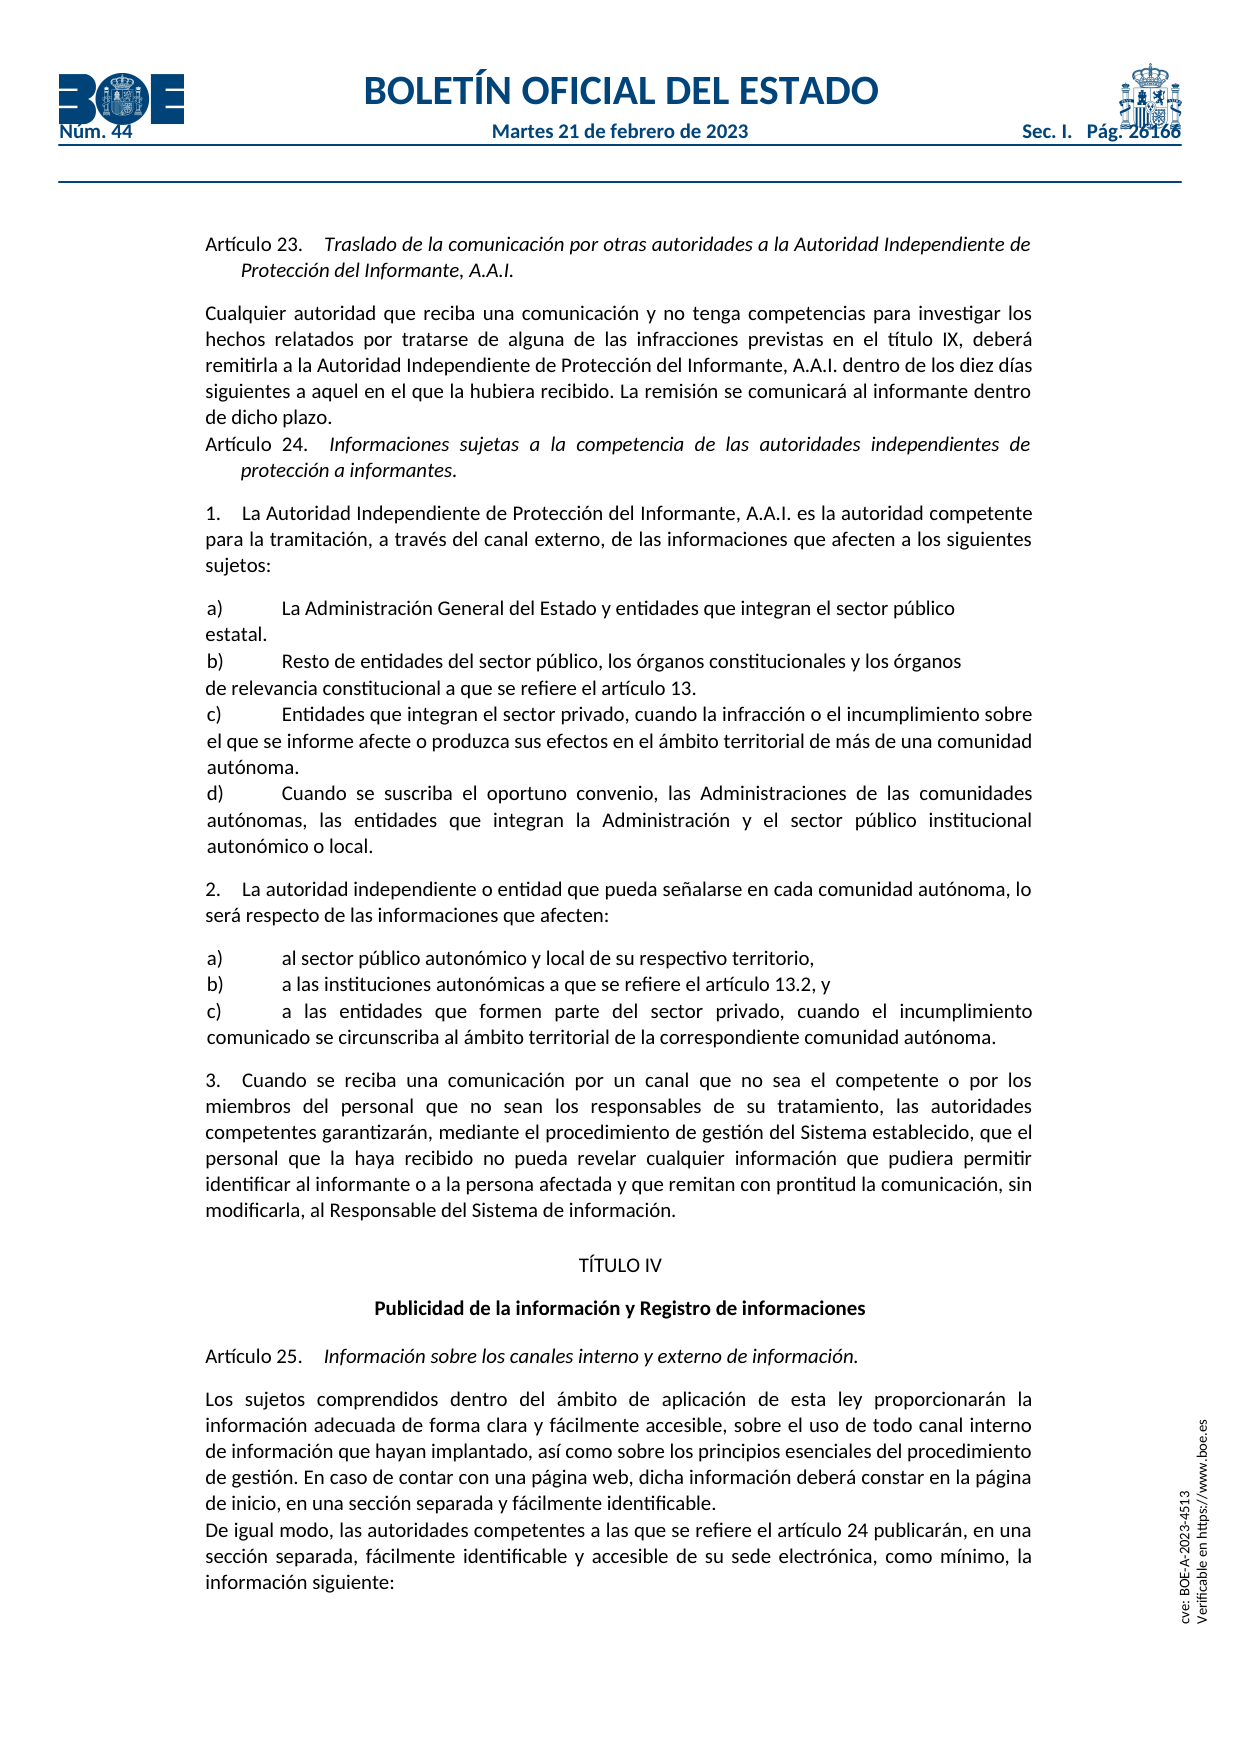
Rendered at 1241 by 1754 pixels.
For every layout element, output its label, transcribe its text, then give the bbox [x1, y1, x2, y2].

list a las instituciones autonómicas a que se refiere el artículo 13.2, y [207, 971, 1034, 997]
text Artículo 24. Informaciones sujetas a la competencia de las autoridades independientes de protección a informantes. [205, 431, 1034, 483]
list al sector público autonómico y local de su respectivo territorio, [207, 945, 1034, 970]
text Publicidad de la información y Registro de informaciones [234, 1295, 1006, 1320]
text Artículo 23. Traslado de la comunicación por otras autoridades a la Autoridad Independiente de Protección del Informante, A.A.I. [205, 231, 1034, 283]
text estatal. [205, 622, 1034, 647]
list Cuando se suscriba el oportuno convenio, las Administraciones de las comunidades autónomas, las entidades que integran la Administración y el sector público institucional autonómico o local. [207, 781, 1034, 858]
text 2. La autoridad independiente o entidad que pueda señalarse en cada comunidad autónoma, lo será respecto de las informaciones que afecten: [205, 876, 1034, 927]
list a las entidades que formen parte del sector privado, cuando el incumplimiento comunicado se circunscriba al ámbito territorial de la correspondiente comunidad autónoma. [207, 998, 1034, 1049]
list Resto de entidades del sector público, los órganos constitucionales y los órganos [207, 648, 1034, 674]
text De igual modo, las autoridades competentes a las que se refiere el artículo 24 publicarán, en una sección separada, fácilmente identificable y accesible de su sede electrónica, como mínimo, la información siguiente: [205, 1517, 1034, 1595]
text Artículo 25. Información sobre los canales interno y externo de información. [205, 1343, 1034, 1369]
text 3. Cuando se reciba una comunicación por un canal que no sea el competente o por los miembros del personal que no sean los responsables de su tratamiento, las autoridades competentes garantizarán, mediante el procedimiento de gestión del Sistema establecido, que el personal que la haya recibido no pueda revelar cualquier información que pudiera permitir identificar al informante o a la persona afectada y que remitan con prontitud la comunicación, sin modificarla, al Responsable del Sistema de información. [205, 1067, 1034, 1223]
list Entidades que integran el sector privado, cuando la infracción o el incumplimiento sobre el que se informe afecte o produzca sus efectos en el ámbito territorial de más de una comunidad autónoma. [207, 702, 1034, 779]
text 1. La Autoridad Independiente de Protección del Informante, A.A.I. es la autoridad competente para la tramitación, a través del canal externo, de las informaciones que afecten a los siguientes sujetos: [205, 500, 1034, 578]
list La Administración General del Estado y entidades que integran el sector público [207, 595, 1034, 620]
text Cualquier autoridad que reciba una comunicación y no tenga competencias para investigar los hechos relatados por tratarse de alguna de las infracciones previstas en el título IX, deberá remitirla a la Autoridad Independiente de Protección del Informante, A.A.I. dentro de los diez días siguientes a aquel en el que la hubiera recibido. La remisión se comunicará al informante dentro de dicho plazo. [205, 300, 1034, 430]
text TÍTULO IV [219, 1252, 1021, 1278]
text Los sujetos comprendidos dentro del ámbito de aplicación de esta ley proporcionarán la información adecuada de forma clara y fácilmente accesible, sobre el uso de todo canal interno de información que hayan implantado, así como sobre los principios esenciales del procedimiento de gestión. En caso de contar con una página web, dicha información deberá constar en la página de inicio, en una sección separada y fácilmente identificable. [205, 1386, 1034, 1516]
text de relevancia constitucional a que se refiere el artículo 13. [205, 675, 1034, 700]
